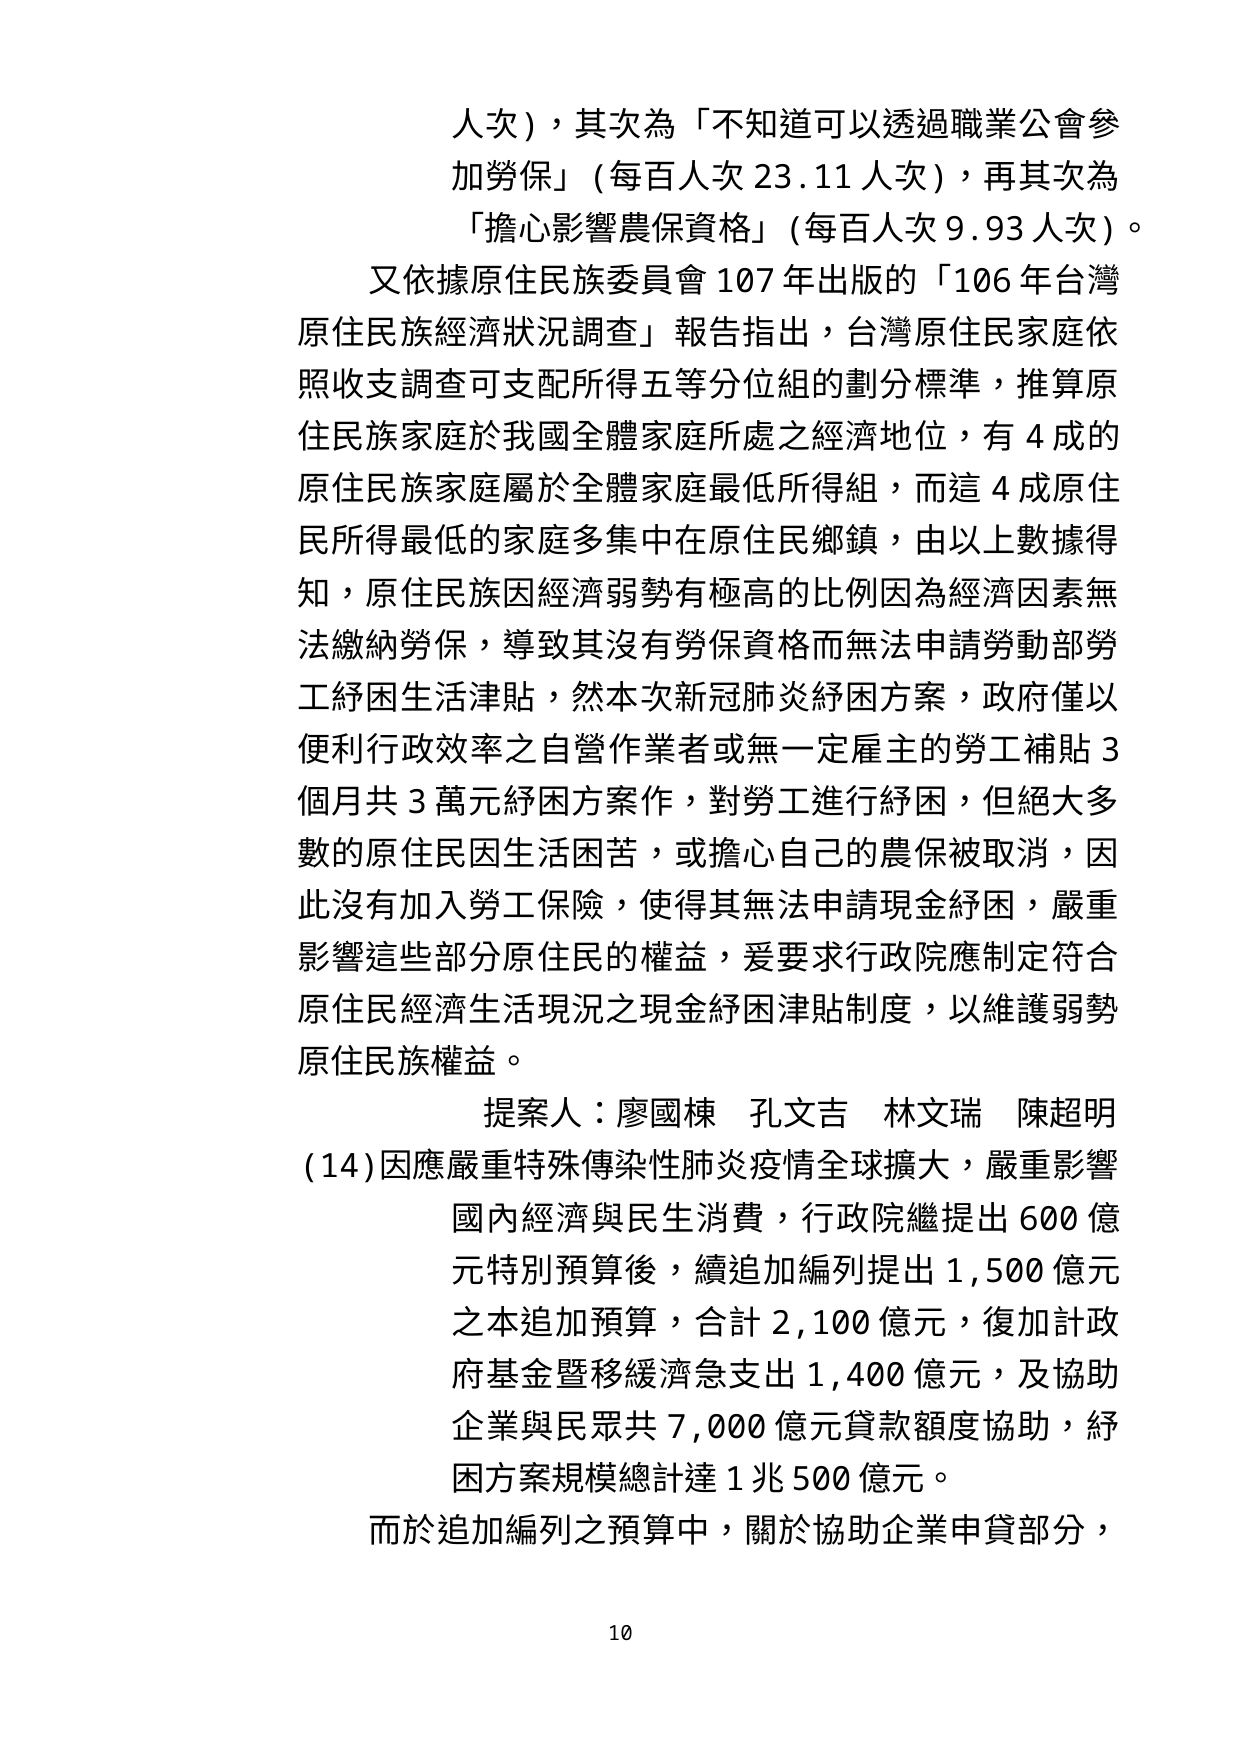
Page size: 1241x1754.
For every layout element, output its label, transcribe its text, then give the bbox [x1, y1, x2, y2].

text 而於追加編列之預算中，關於協助企業申貸部分， [297, 1501, 1120, 1553]
list 因應嚴重特殊傳染性肺炎疫情全球擴大，嚴重影響國內經濟與民生消費，行政院繼提出600億元特別預算後，續追加編列提出1,500億元之本追加預算，合計2,100億元，復加計政府基金暨移緩濟急支出1,400億元，及協助企業與民眾共7,000億元貸款額度協助，紓困方案規模總計達1兆500億元。 [299, 1136, 1120, 1501]
list 依據原民會108年原住民族委員會第四季原住民就業狀況調查報告書指出，原住民勞工以「沒有多餘的錢繳保費」比率最高(每百人次57.16人次)，其次為「不知道可以透過職業公會參加勞保」(每百人次23.11人次)，再其次為「擔心影響農保資格」(每百人次9.93人次)。 [299, 94, 1120, 251]
text 又依據原住民族委員會107年出版的「106年台灣原住民族經濟狀況調查」報告指出，台灣原住民家庭依照收支調查可支配所得五等分位組的劃分標準，推算原住民族家庭於我國全體家庭所處之經濟地位，有4成的原住民族家庭屬於全體家庭最低所得組，而這4成原住民所得最低的家庭多集中在原住民鄉鎮，由以上數據得知，原住民族因經濟弱勢有極高的比例因為經濟因素無法繳納勞保，導致其沒有勞保資格而無法申請勞動部勞工紓困生活津貼，然本次新冠肺炎紓困方案，政府僅以便利行政效率之自營作業者或無一定雇主的勞工補貼3個月共3萬元紓困方案作，對勞工進行紓困，但絕大多數的原住民因生活困苦，或擔心自己的農保被取消，因此沒有加入勞工保險，使得其無法申請現金紓困，嚴重影響這些部分原住民的權益，爰要求行政院應制定符合原住民經濟生活現況之現金紓困津貼制度，以維護弱勢原住民族權益。 [297, 251, 1120, 1084]
text 提案人：廖國棟 孔文吉 林文瑞 陳超明 [483, 1084, 1120, 1136]
